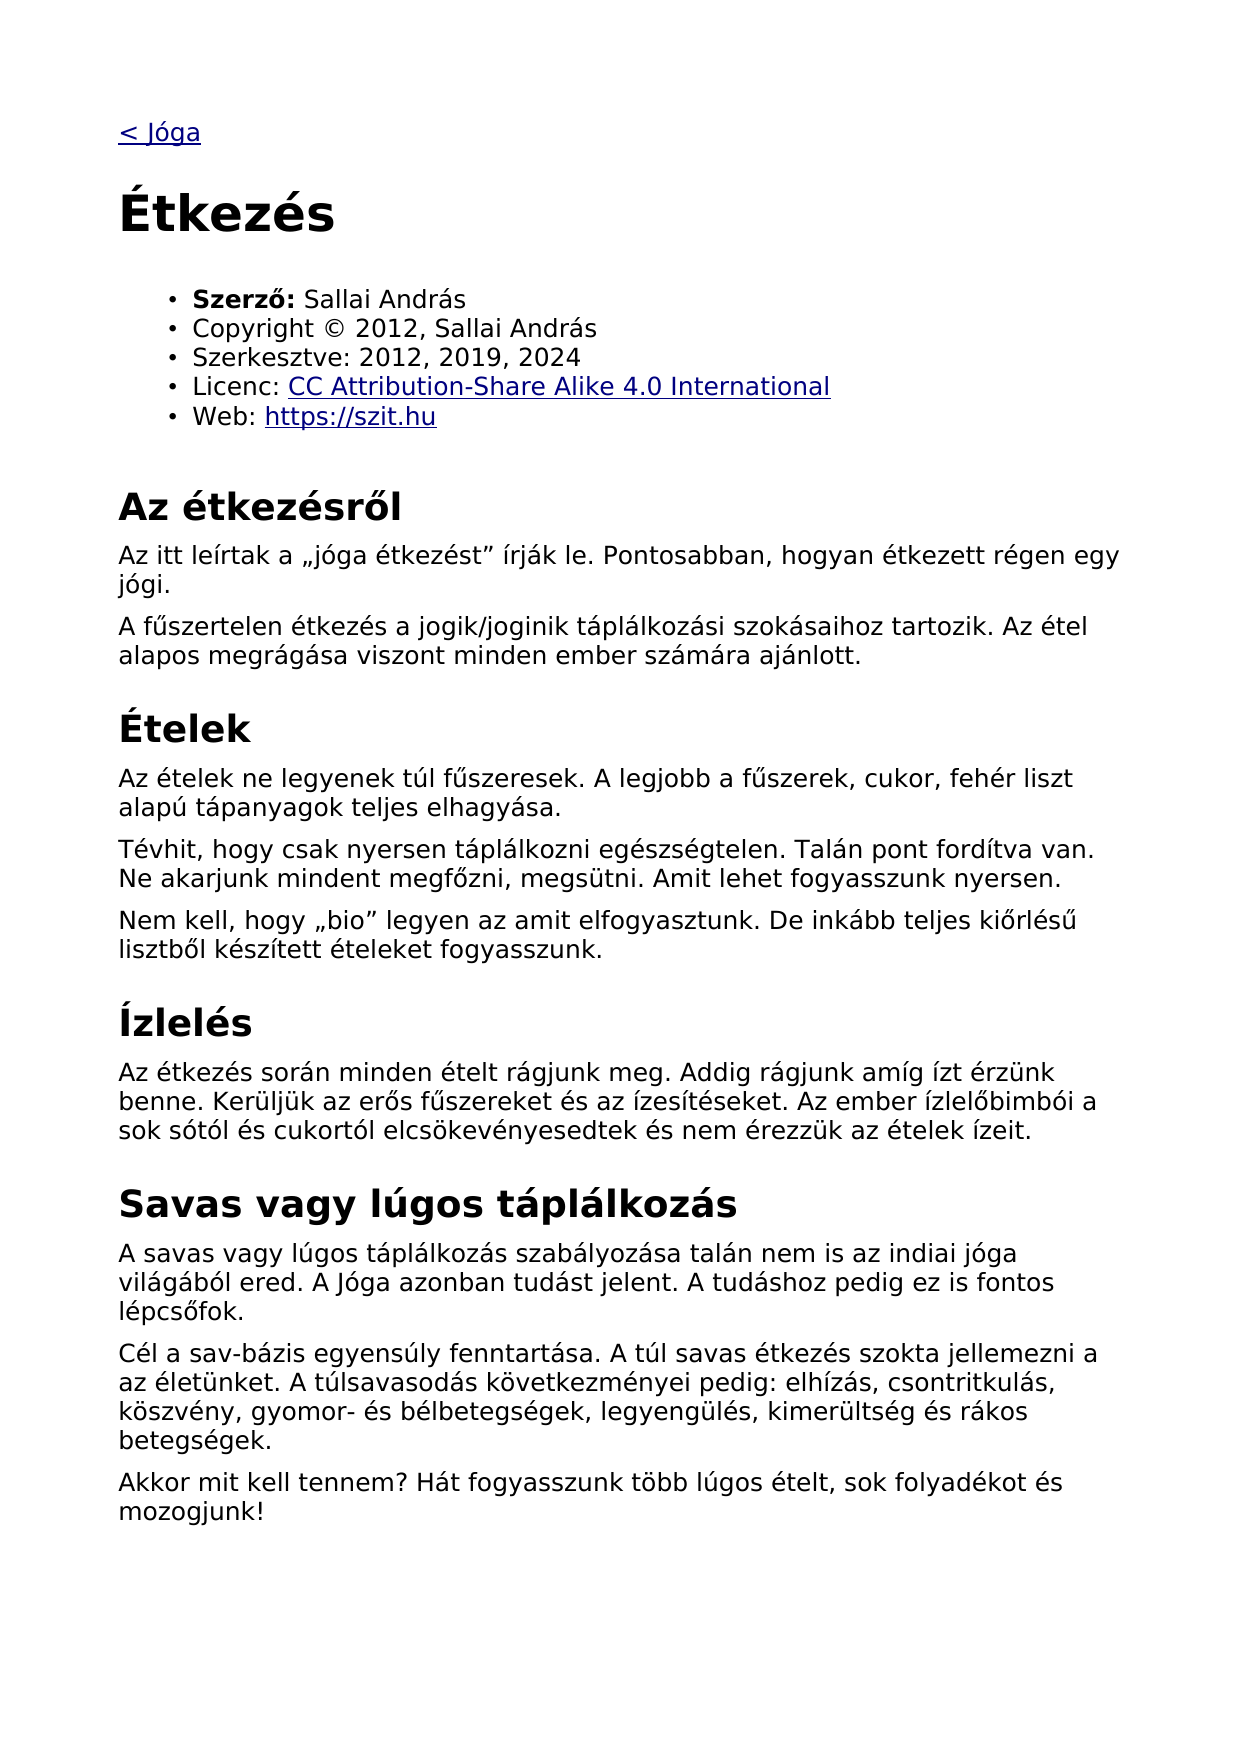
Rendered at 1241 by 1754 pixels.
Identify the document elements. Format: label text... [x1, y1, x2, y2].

list Web: https://szit.hu [177, 402, 1122, 431]
list Copyright © 2012, Sallai András [177, 314, 1122, 343]
text < Jóga [118, 118, 1122, 147]
text Akkor mit kell tennem? Hát fogyasszunk több lúgos ételt, sok folyadékot és mozogjunk! [118, 1468, 1122, 1527]
subtitle Savas vagy lúgos táplálkozás [118, 1183, 1122, 1227]
subtitle Ízlelés [118, 1002, 1122, 1045]
list Licenc: CC Attribution-Share Alike 4.0 International [177, 372, 1122, 402]
subtitle Az étkezésről [118, 485, 1122, 529]
subtitle Ételek [118, 708, 1122, 752]
list Szerkesztve: 2012, 2019, 2024 [177, 343, 1122, 372]
text A fűszertelen étkezés a jogik/joginik táplálkozási szokásaihoz tartozik. Az étel alapos megrágása viszont minden ember számára ajánlott. [118, 612, 1122, 671]
text Az itt leírtak a „jóga étkezést” írják le. Pontosabban, hogyan étkezett régen egy jógi. [118, 541, 1122, 600]
text Tévhit, hogy csak nyersen táplálkozni egészségtelen. Talán pont fordítva van. Ne akarjunk mindent megfőzni, megsütni. Amit lehet fogyasszunk nyersen. [118, 835, 1122, 893]
text Az étkezés során minden ételt rágjunk meg. Addig rágjunk amíg ízt érzünk benne. Kerüljük az erős fűszereket és az ízesítéseket. Az ember ízlelőbimbói a sok sótól és cukortól elcsökevényesedtek és nem érezzük az ételek ízeit. [118, 1058, 1122, 1145]
text Cél a sav-bázis egyensúly fenntartása. A túl savas étkezés szokta jellemezni a az életünket. A túlsavasodás következményei pedig: elhízás, csontritkulás, köszvény, gyomor- és bélbetegségek, legyengülés, kimerültség és rákos betegségek. [118, 1339, 1122, 1456]
text Az ételek ne legyenek túl fűszeresek. A legjobb a fűszerek, cukor, fehér liszt alapú tápanyagok teljes elhagyása. [118, 764, 1122, 823]
list Szerző: Sallai András [177, 285, 1122, 314]
text Nem kell, hogy „bio” legyen az amit elfogyasztunk. De inkább teljes kiőrlésű lisztből készített ételeket fogyasszunk. [118, 906, 1122, 964]
subtitle Étkezés [118, 185, 1122, 243]
text A savas vagy lúgos táplálkozás szabályozása talán nem is az indiai jóga világából ered. A Jóga azonban tudást jelent. A tudáshoz pedig ez is fontos lépcsőfok. [118, 1239, 1122, 1327]
